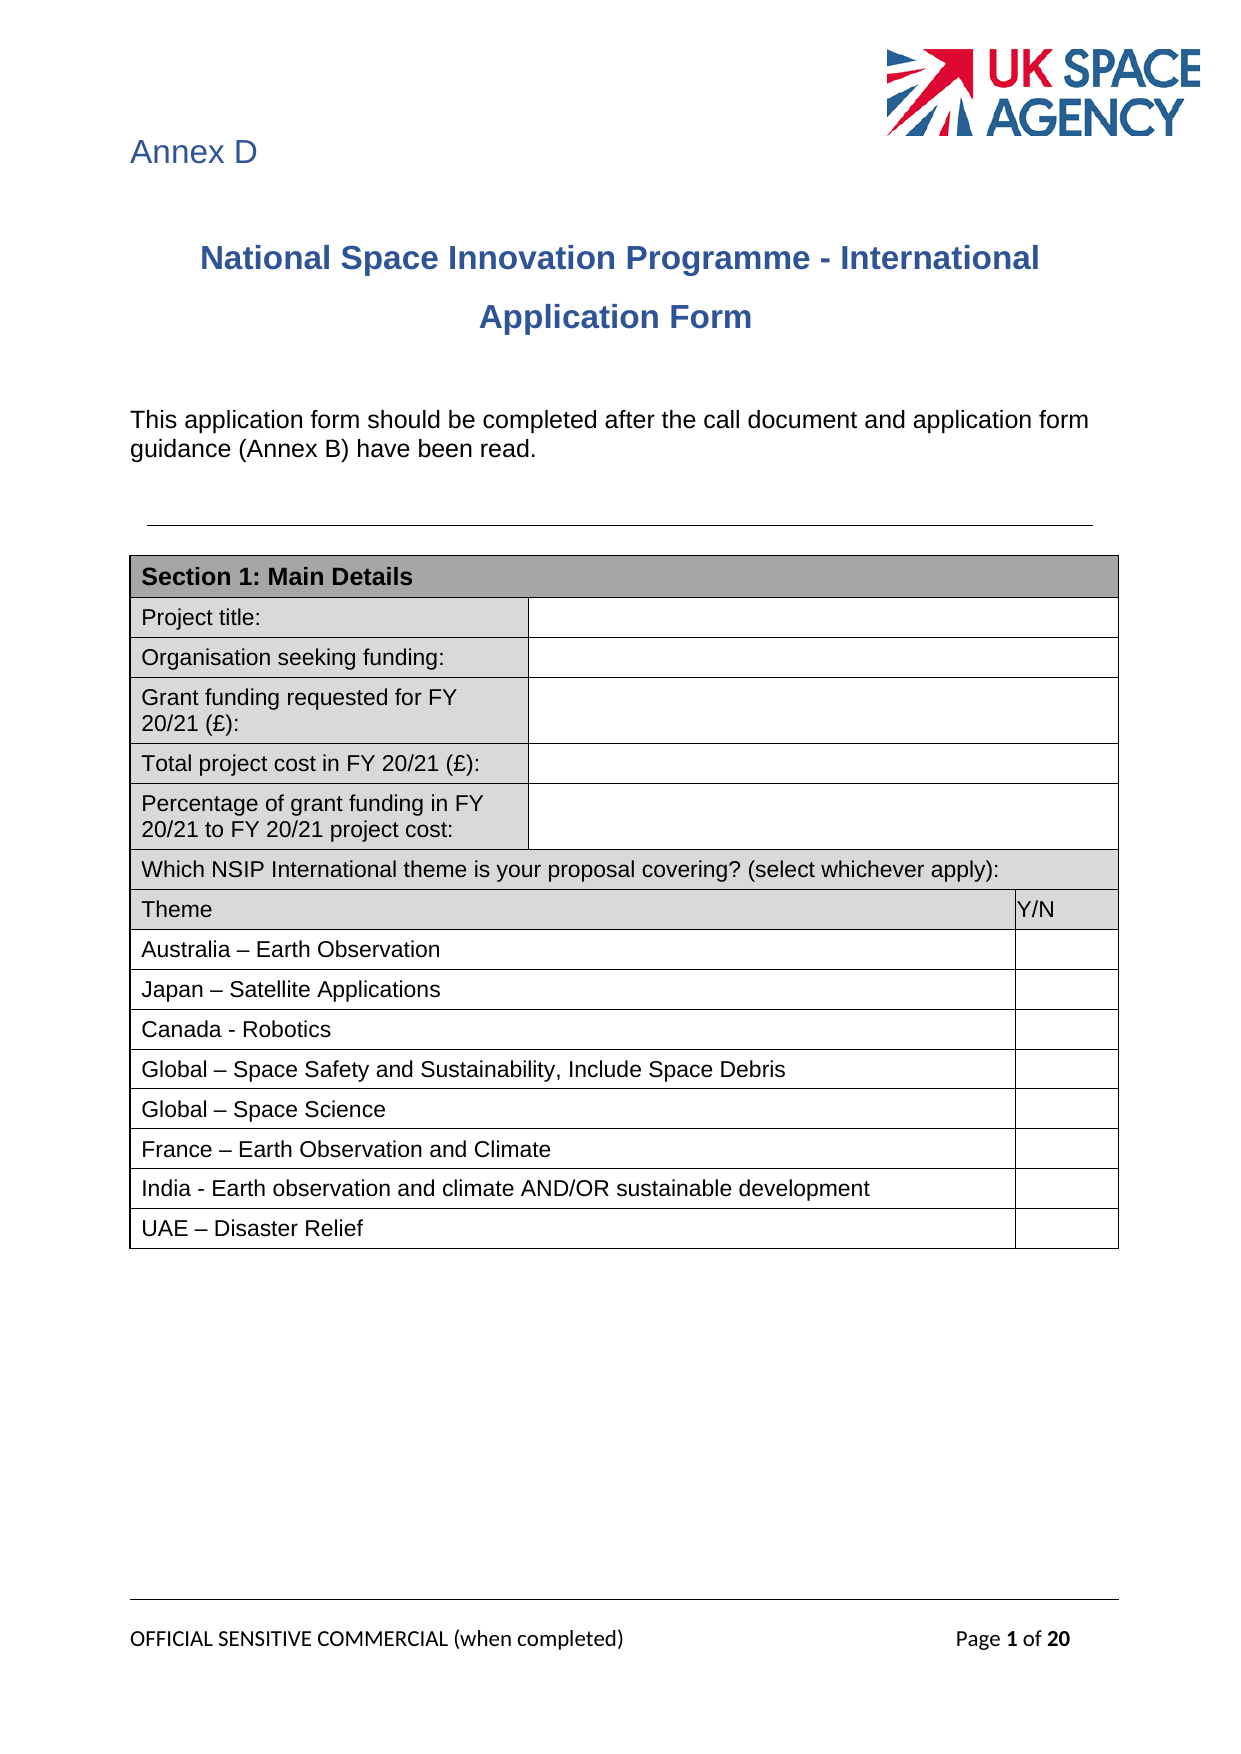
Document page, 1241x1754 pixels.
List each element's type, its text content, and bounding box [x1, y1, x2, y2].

table_cell UAE – Disaster Relief [131, 1209, 1015, 1248]
table_cell [529, 638, 1118, 677]
table_header Section 1: Main Details [131, 556, 1118, 597]
table_cell Global – Space Safety and Sustainability, Include Space Debris [131, 1050, 1015, 1088]
table_cell [529, 744, 1118, 783]
table_cell Japan – Satellite Applications [131, 970, 1015, 1008]
table_cell [1016, 1209, 1118, 1248]
table_cell [1016, 930, 1118, 969]
subtitle National Space Innovation Programme - International [130, 238, 1110, 276]
table_cell [130, 1249, 1119, 1599]
table_cell Organisation seeking funding: [131, 638, 528, 677]
table_cell Grant funding requested for FY 20/21 (£): [131, 678, 528, 743]
table_cell Global – Space Science [131, 1089, 1015, 1128]
table_cell [1016, 1050, 1118, 1088]
table_cell [1016, 1089, 1118, 1128]
table_cell France – Earth Observation and Climate [131, 1129, 1015, 1168]
table_cell Y/N [1016, 890, 1118, 929]
table_cell Total project cost in FY 20/21 (£): [131, 744, 528, 783]
text Annex D [130, 132, 1110, 170]
subtitle Application Form [130, 297, 1110, 336]
table_cell India - Earth observation and climate AND/OR sustainable development [131, 1169, 1015, 1208]
table_cell Which NSIP International theme is your proposal covering? (select whichever apply): [131, 850, 1118, 889]
table_cell [1016, 970, 1118, 1008]
table_cell Canada - Robotics [131, 1010, 1015, 1048]
table_cell Theme [131, 890, 1015, 929]
table_cell [529, 784, 1118, 849]
table_cell [1016, 1169, 1118, 1208]
table_cell Project title: [131, 598, 528, 637]
table_cell [529, 598, 1118, 637]
table_cell Australia – Earth Observation [131, 930, 1015, 969]
table_cell [1016, 1129, 1118, 1168]
table_cell [1016, 1010, 1118, 1048]
text This application form should be completed after the call document and application form guidance (Annex B) have been read. [130, 405, 1110, 462]
table_cell Percentage of grant funding in FY 20/21 to FY 20/21 project cost: [131, 784, 528, 849]
table_cell [529, 678, 1118, 743]
